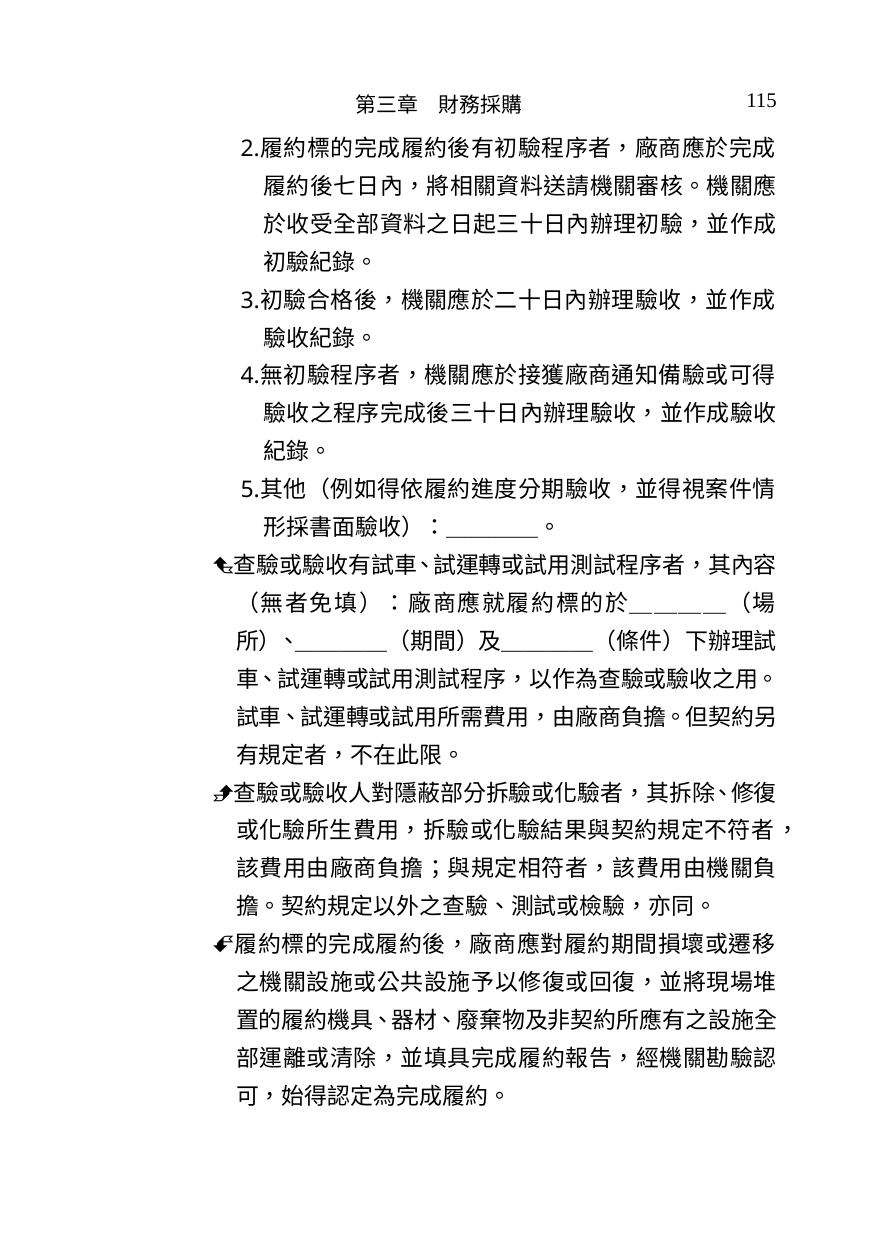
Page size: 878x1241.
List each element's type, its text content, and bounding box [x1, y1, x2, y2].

text 查驗或驗收人對隱蔽部分拆驗或化驗者，其拆除、修復或化驗所生費用，拆驗或化驗結果與契約規定不符者，該費用由廠商負擔；與規定相符者，該費用由機關負擔。契約規定以外之查驗、測試或檢驗，亦同。 [213, 772, 777, 924]
text 履約標的完成履約後，廠商應對履約期間損壞或遷移之機關設施或公共設施予以修復或回復，並將現場堆置的履約機具、器材、廢棄物及非契約所應有之設施全部運離或清除，並填具完成履約報告，經機關勘驗認可，始得認定為完成履約。 [213, 924, 777, 1113]
text 2.履約標的完成履約後有初驗程序者，廠商應於完成履約後七日內，將相關資料送請機關審核。機關應於收受全部資料之日起三十日內辦理初驗，並作成初驗紀錄。 [240, 127, 777, 279]
text 5.其他（例如得依履約進度分期驗收，並得視案件情形採書面驗收）：＿＿＿＿。 [240, 469, 777, 544]
text 4.無初驗程序者，機關應於接獲廠商通知備驗或可得驗收之程序完成後三十日內辦理驗收，並作成驗收紀錄。 [240, 355, 777, 469]
text 3.初驗合格後，機關應於二十日內辦理驗收，並作成驗收紀錄。 [240, 279, 777, 355]
text 查驗或驗收有試車、試運轉或試用測試程序者，其內容（無者免填）：廠商應就履約標的於＿＿＿＿（場所）、＿＿＿＿（期間）及＿＿＿＿（條件）下辦理試車、試運轉或試用測試程序，以作為查驗或驗收之用。試車、試運轉或試用所需費用，由廠商負擔。但契約另有規定者，不在此限。 [213, 544, 777, 772]
